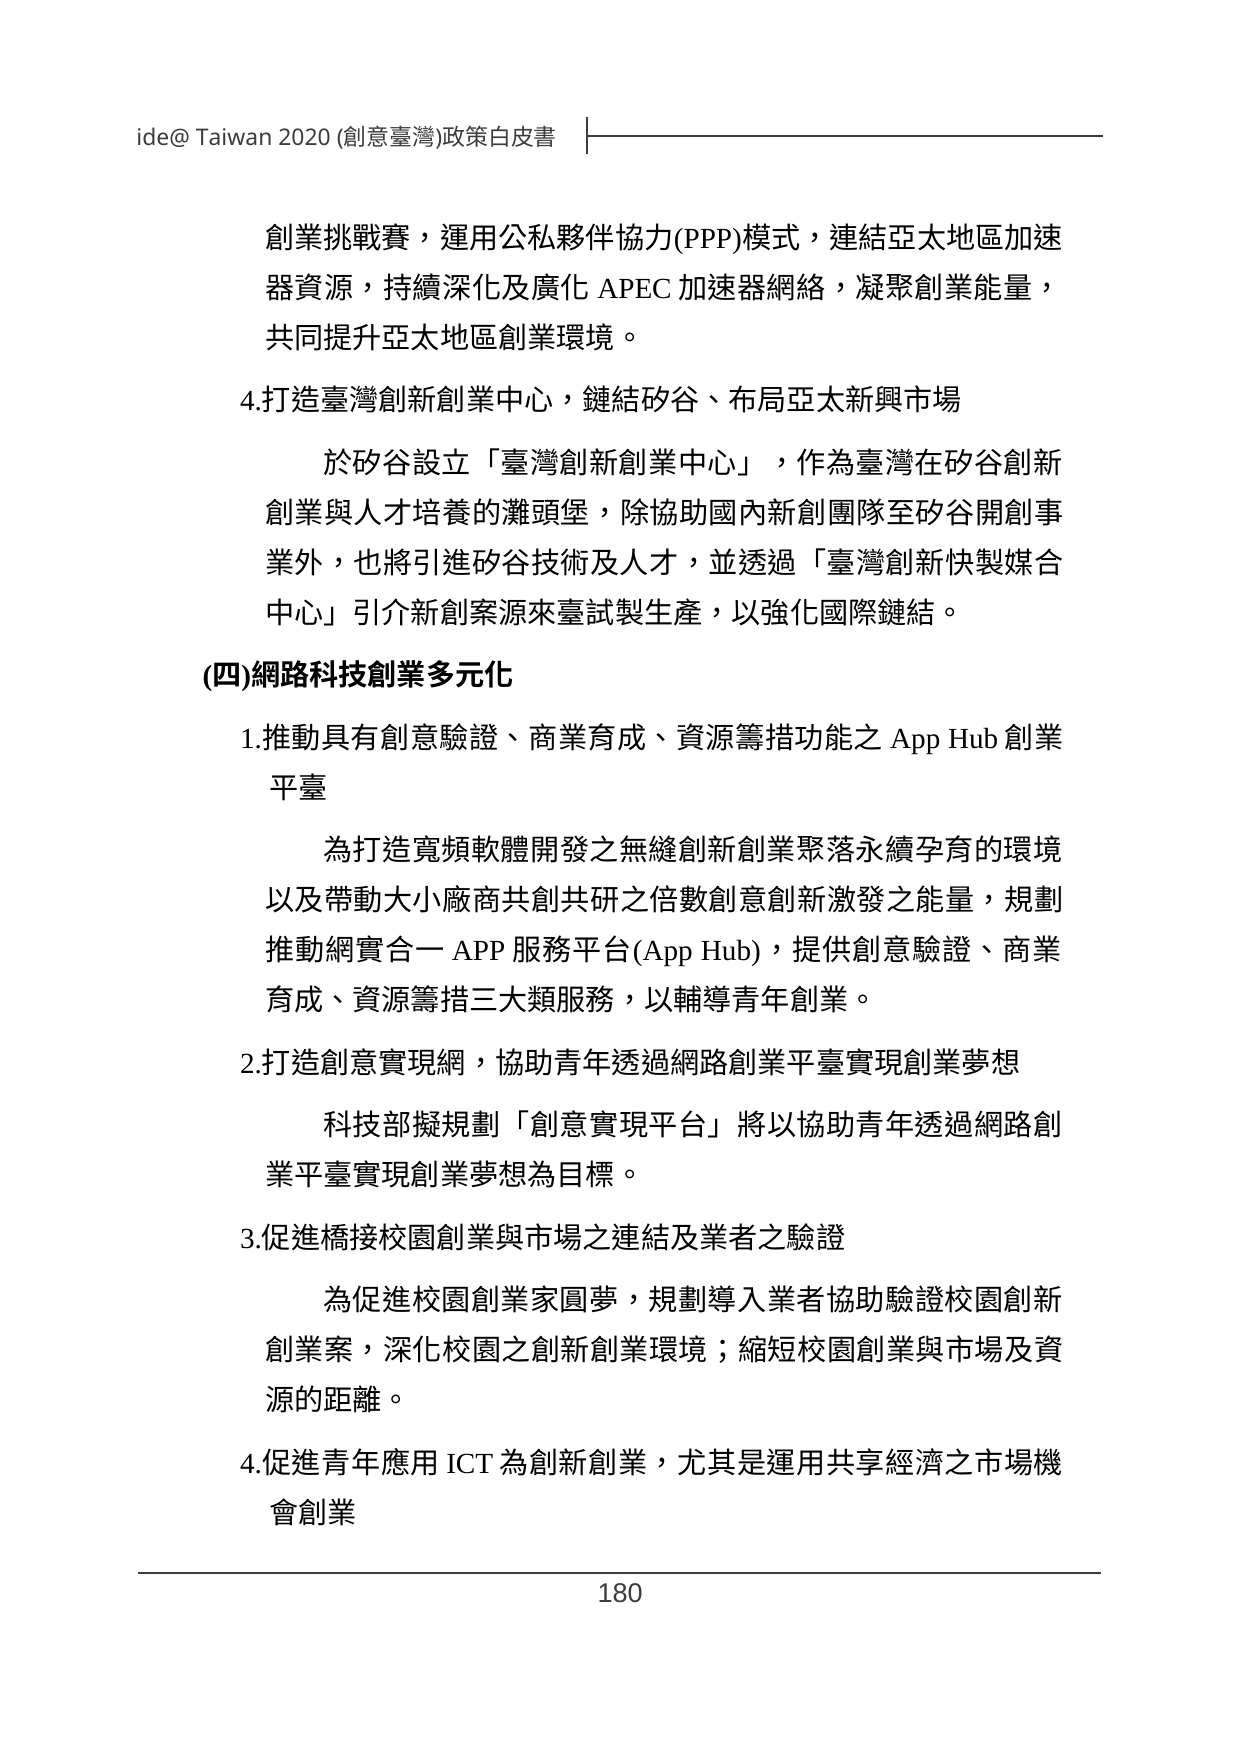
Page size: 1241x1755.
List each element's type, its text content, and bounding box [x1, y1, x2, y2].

text 4.打造臺灣創新創業中心，鏈結矽谷、布局亞太新興市場 [240, 369, 1063, 419]
text 2.打造創意實現網，協助青年透過網路創業平臺實現創業夢想 [240, 1032, 1063, 1082]
text 1.推動具有創意驗證、商業育成、資源籌措功能之App Hub創業平臺 [240, 707, 1063, 807]
text 為打造寬頻軟體開發之無縫創新創業聚落永續孕育的環境，以及帶動大小廠商共創共研之倍數創意創新激發之能量，規劃推動網實合一APP服務平台(App Hub)，提供創意驗證、商業育成、資源籌措三大類服務，以輔導青年創業。 [265, 819, 1063, 1019]
text 創業挑戰賽，運用公私夥伴協力(PPP)模式，連結亞太地區加速器資源，持續深化及廣化APEC加速器網絡，凝聚創業能量，共同提升亞太地區創業環境。 [265, 207, 1063, 357]
text 為促進校園創業家圓夢，規劃導入業者協助驗證校園創新創業案，深化校園之創新創業環境；縮短校園創業與市場及資源的距離。 [265, 1269, 1063, 1419]
text 於矽谷設立「臺灣創新創業中心」，作為臺灣在矽谷創新創業與人才培養的灘頭堡，除協助國內新創團隊至矽谷開創事業外，也將引進矽谷技術及人才，並透過「臺灣創新快製媒合中心」引介新創案源來臺試製生產，以強化國際鏈結。 [265, 432, 1063, 632]
text 科技部擬規劃「創意實現平台」將以協助青年透過網路創業平臺實現創業夢想為目標。 [265, 1094, 1063, 1194]
text 3.促進橋接校園創業與市場之連結及業者之驗證 [240, 1207, 1063, 1257]
text 4.促進青年應用ICT為創新創業，尤其是運用共享經濟之市場機會創業 [240, 1432, 1063, 1532]
text (四)網路科技創業多元化 [202, 644, 1063, 694]
